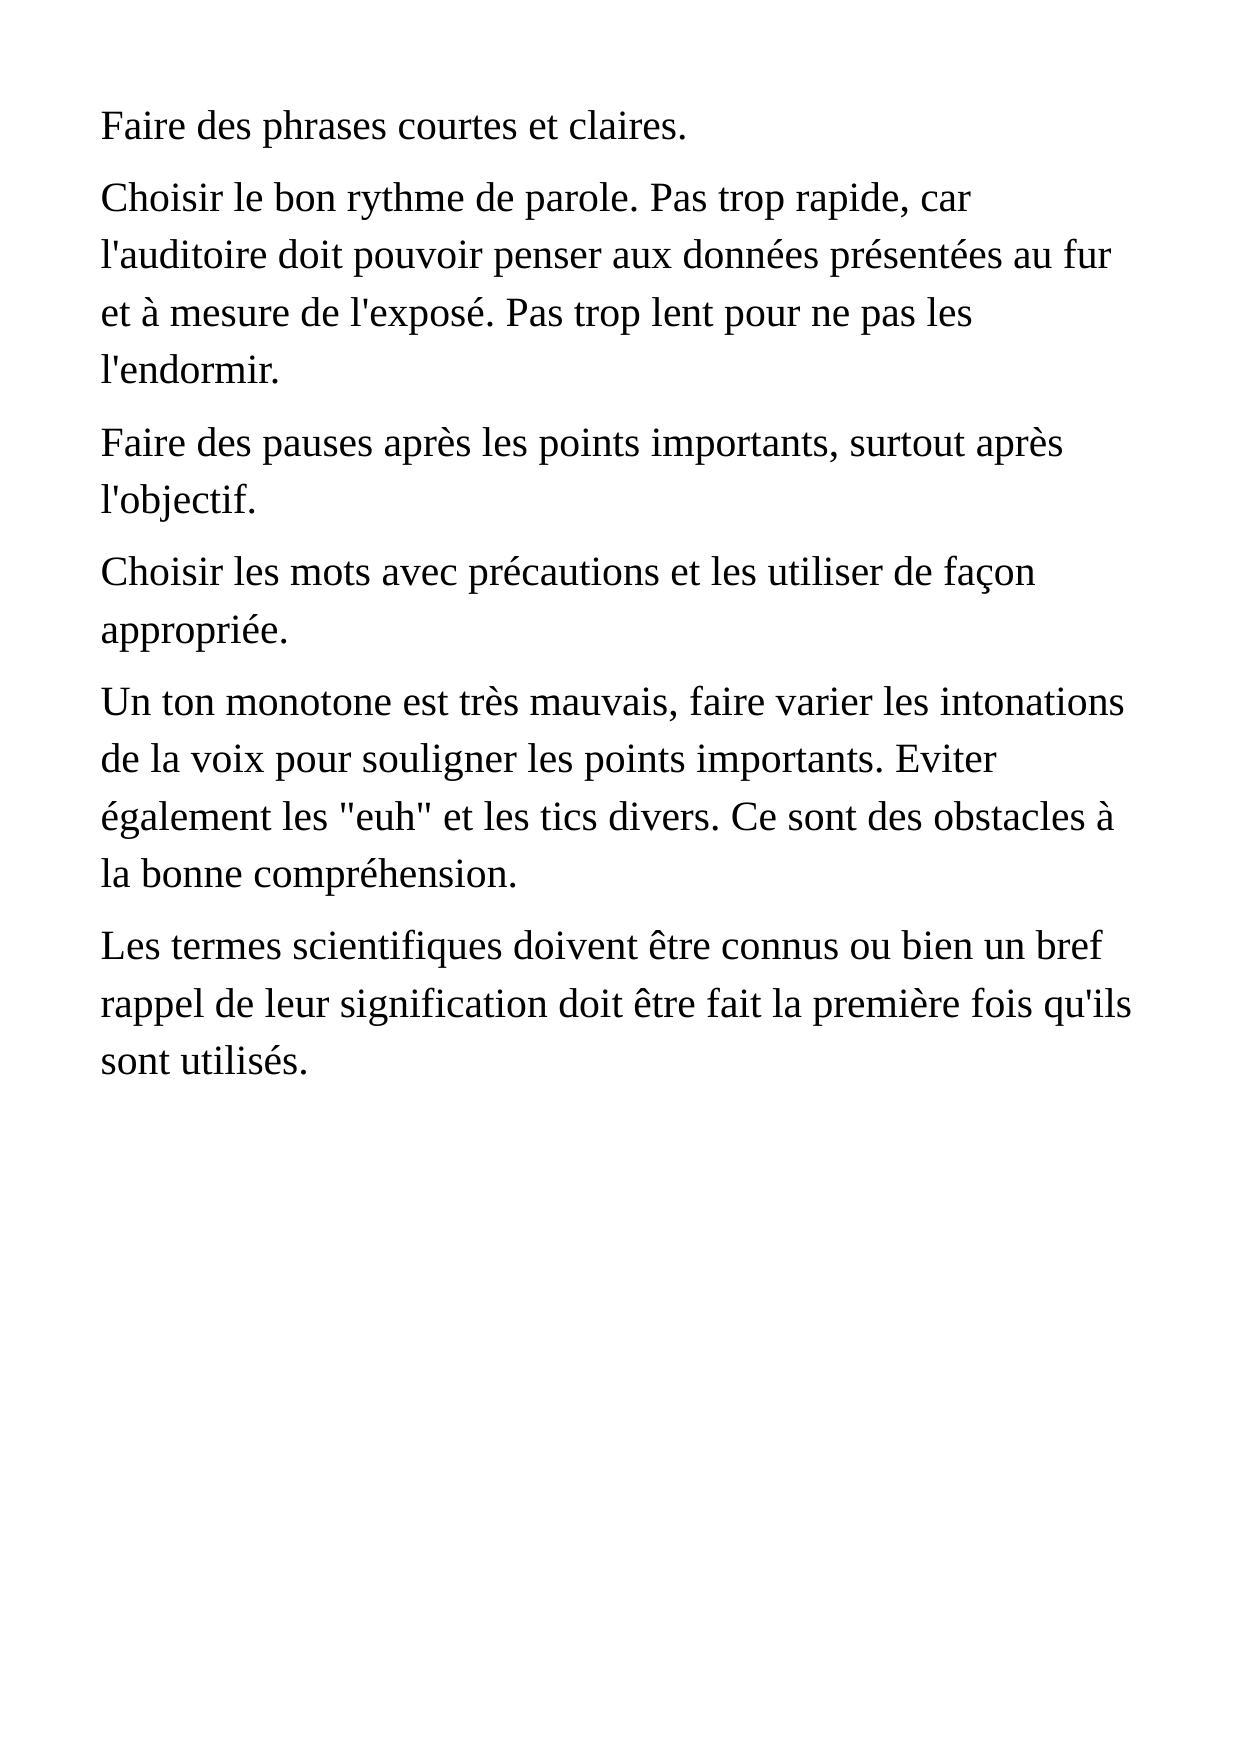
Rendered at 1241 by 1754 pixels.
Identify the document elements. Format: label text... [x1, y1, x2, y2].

text Un ton monotone est très mauvais, faire varier les intonations de la voix pour souligner les points importants. Eviter également les "euh" et les tics divers. Ce sont des obstacles à la bonne compréhension. [100, 676, 1140, 897]
text Faire des pauses après les points importants, surtout après l'objectif. [100, 417, 1140, 522]
text Choisir le bon rythme de parole. Pas trop rapide, car l'auditoire doit pouvoir penser aux données présentées au fur et à mesure de l'exposé. Pas trop lent pour ne pas les l'endormir. [100, 172, 1140, 393]
text Choisir les mots avec précautions et les utiliser de façon appropriée. [100, 547, 1140, 652]
text Les termes scientifiques doivent être connus ou bien un bref rappel de leur signification doit être fait la première fois qu'ils sont utilisés. [100, 921, 1140, 1084]
text Faire des phrases courtes et claires. [100, 100, 1140, 148]
